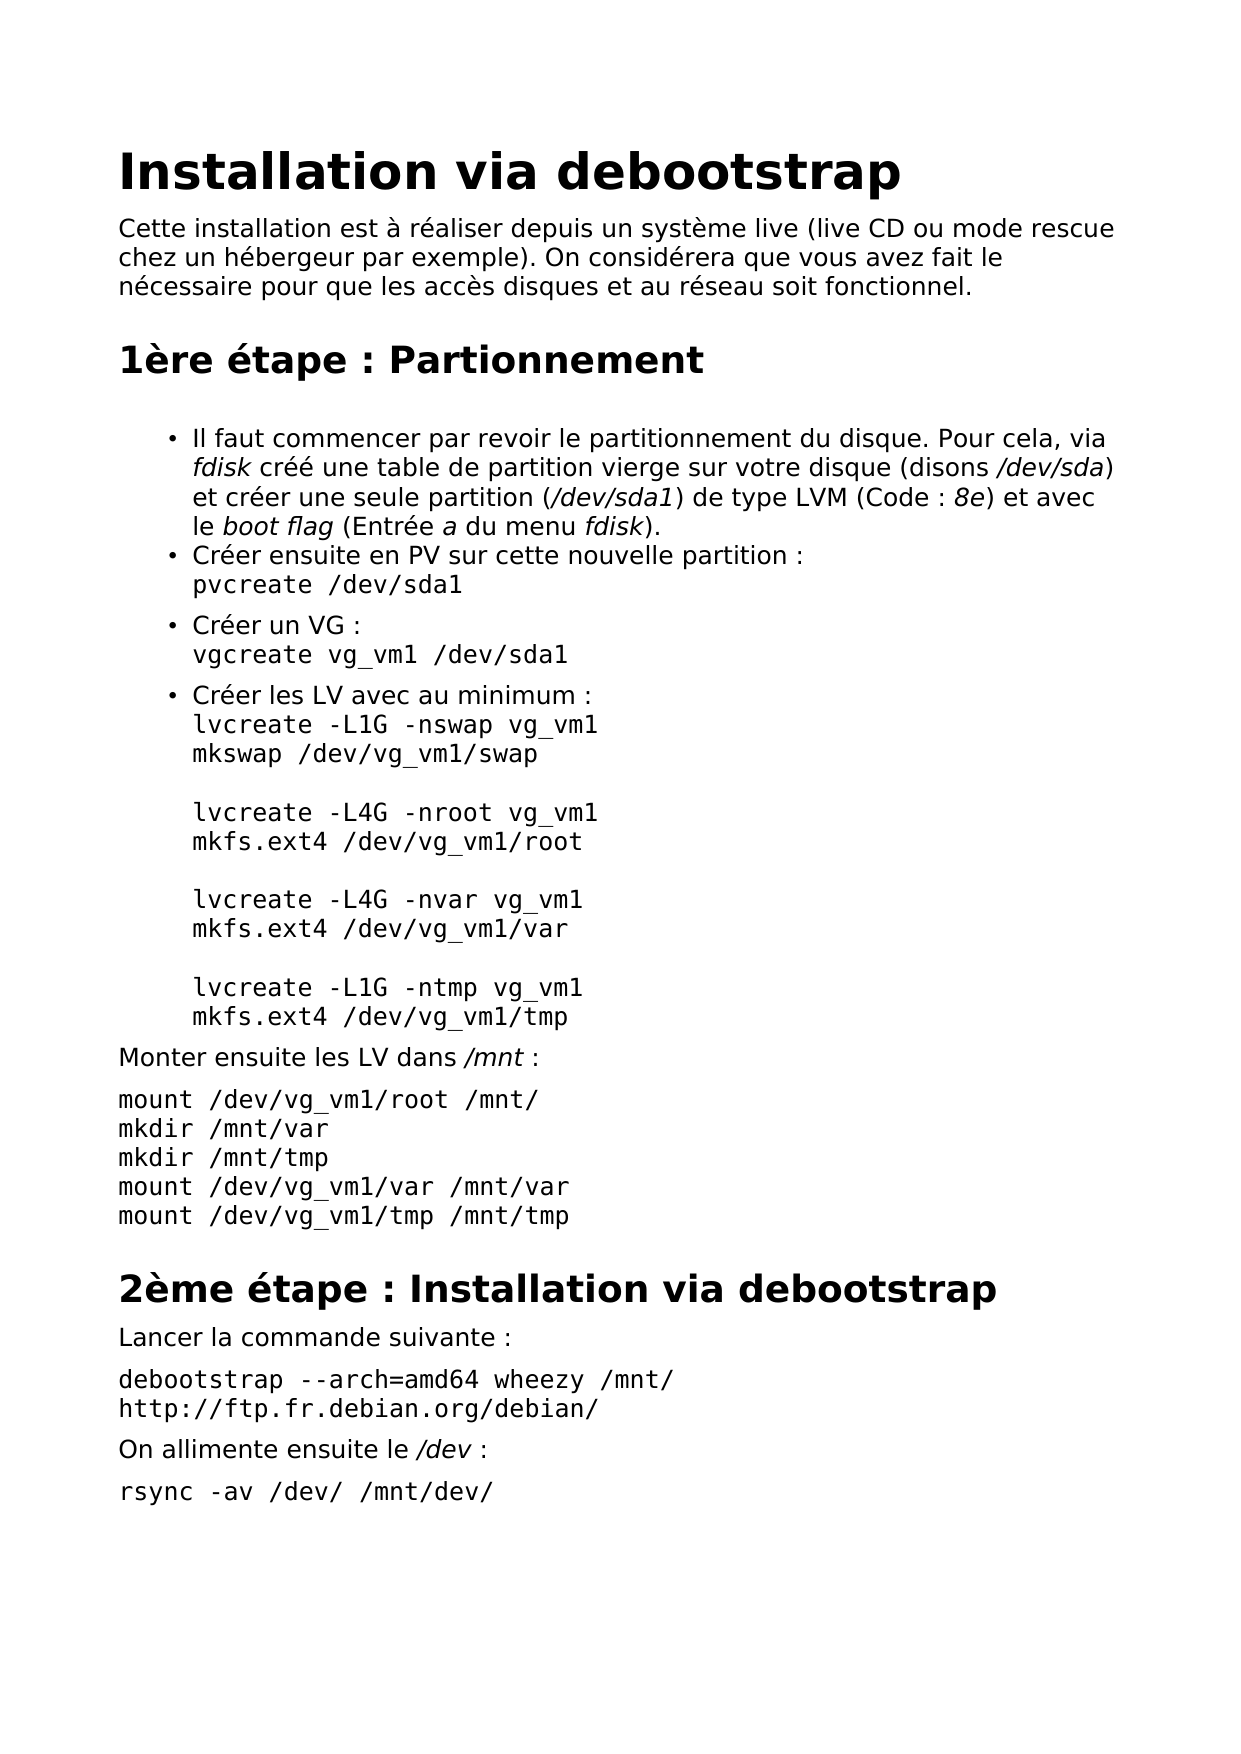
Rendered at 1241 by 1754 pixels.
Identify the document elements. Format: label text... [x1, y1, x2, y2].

subtitle 1ère étape : Partionnement [118, 339, 1122, 382]
text Cette installation est à réaliser depuis un système live (live CD ou mode rescue chez un hébergeur par exemple). On considérera que vous avez fait le nécessaire pour que les accès disques et au réseau soit fonctionnel. [118, 214, 1122, 301]
subtitle Installation via debootstrap [118, 143, 1122, 201]
text On allimente ensuite le /dev : [118, 1435, 1122, 1464]
list lvcreate -L1G -nswap vg_vm1 mkswap /dev/vg_vm1/swap lvcreate -L4G -nroot vg_vm1 mkfs.ext4 /dev/vg_vm1/root lvcreate -L4G -nvar vg_vm1 mkfs.ext4 /dev/vg_vm1/var lvcreate -L1G -ntmp vg_vm1 mkfs.ext4 /dev/vg_vm1/tmp [177, 711, 1122, 1031]
text rsync -av /dev/ /mnt/dev/ [118, 1477, 1122, 1506]
text Lancer la commande suivante : [118, 1323, 1122, 1353]
list Il faut commencer par revoir le partitionnement du disque. Pour cela, via fdisk créé une table de partition vierge sur votre disque (disons /dev/sda) et créer une seule partition (/dev/sda1) de type LVM (Code : 8e) et avec le boot flag (Entrée a du menu fdisk). [177, 424, 1122, 541]
text debootstrap --arch=amd64 wheezy /mnt/ http://ftp.fr.debian.org/debian/ [118, 1365, 1122, 1423]
list Créer les LV avec au minimum : [177, 681, 1122, 711]
list Créer un VG : [177, 611, 1122, 640]
subtitle 2ème étape : Installation via debootstrap [118, 1267, 1122, 1311]
text mount /dev/vg_vm1/root /mnt/ mkdir /mnt/var mkdir /mnt/tmp mount /dev/vg_vm1/var /mnt/var mount /dev/vg_vm1/tmp /mnt/tmp [118, 1085, 1122, 1231]
list pvcreate /dev/sda1 [177, 570, 1122, 599]
list Créer ensuite en PV sur cette nouvelle partition : [177, 541, 1122, 570]
text Monter ensuite les LV dans /mnt : [118, 1043, 1122, 1072]
list vgcreate vg_vm1 /dev/sda1 [177, 640, 1122, 669]
